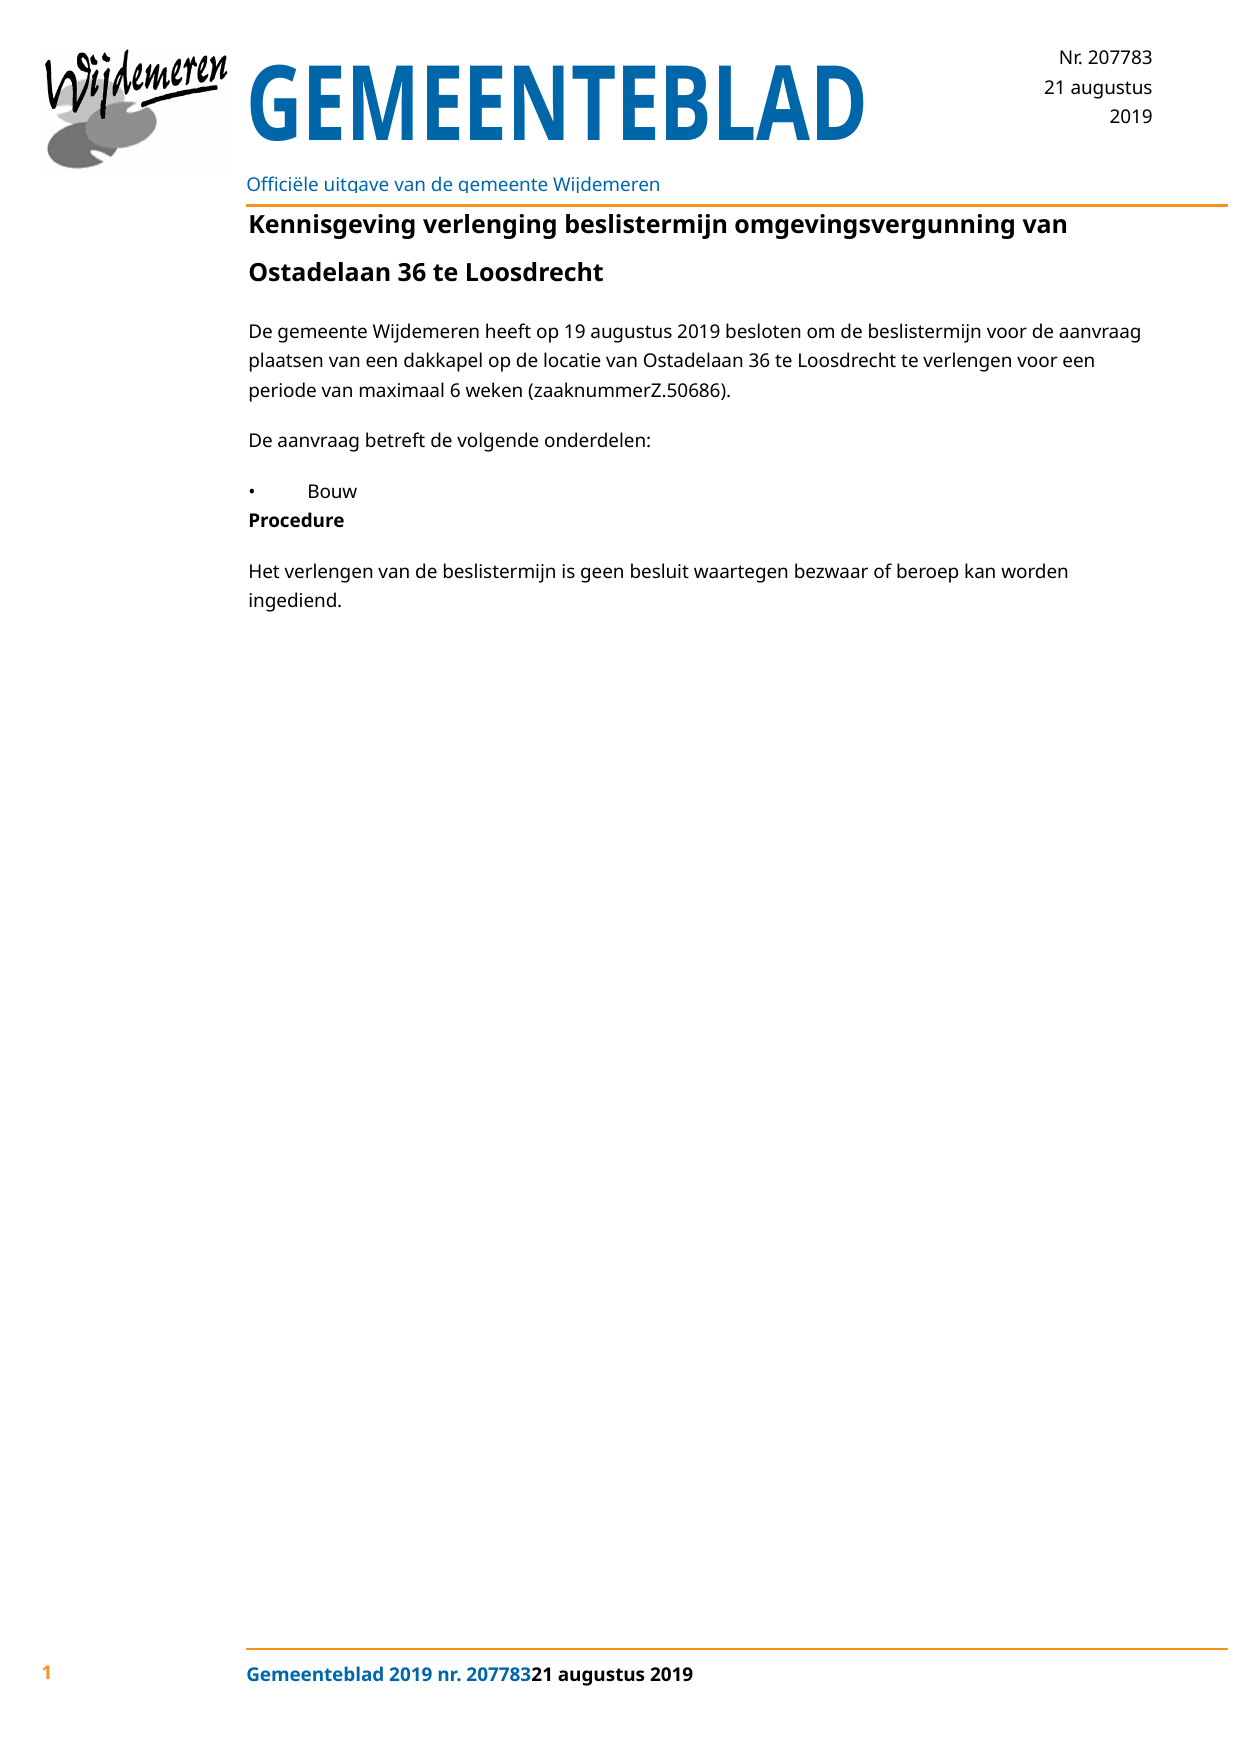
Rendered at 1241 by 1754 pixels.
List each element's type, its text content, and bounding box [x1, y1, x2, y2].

text De gemeente Wijdemeren heeft op 19 augustus 2019 besloten om de beslistermijn voor de aanvraag plaatsen van een dakkapel op de locatie van Ostadelaan 36 te Loosdrecht te verlengen voor een periode van maximaal 6 weken (zaaknummerZ.50686). [248, 318, 1152, 403]
text De aanvraag betreft de volgende onderdelen: [248, 427, 1152, 453]
text Procedure [248, 507, 1152, 533]
text Kennisgeving verlenging beslistermijn omgevingsvergunning van Ostadelaan 36 te Loosdrecht [248, 207, 1152, 288]
text Het verlengen van de beslistermijn is geen besluit waartegen bezwaar of beroep kan worden ingediend. [248, 558, 1152, 613]
picture [41, 47, 231, 172]
list Bouw [248, 478, 1152, 504]
